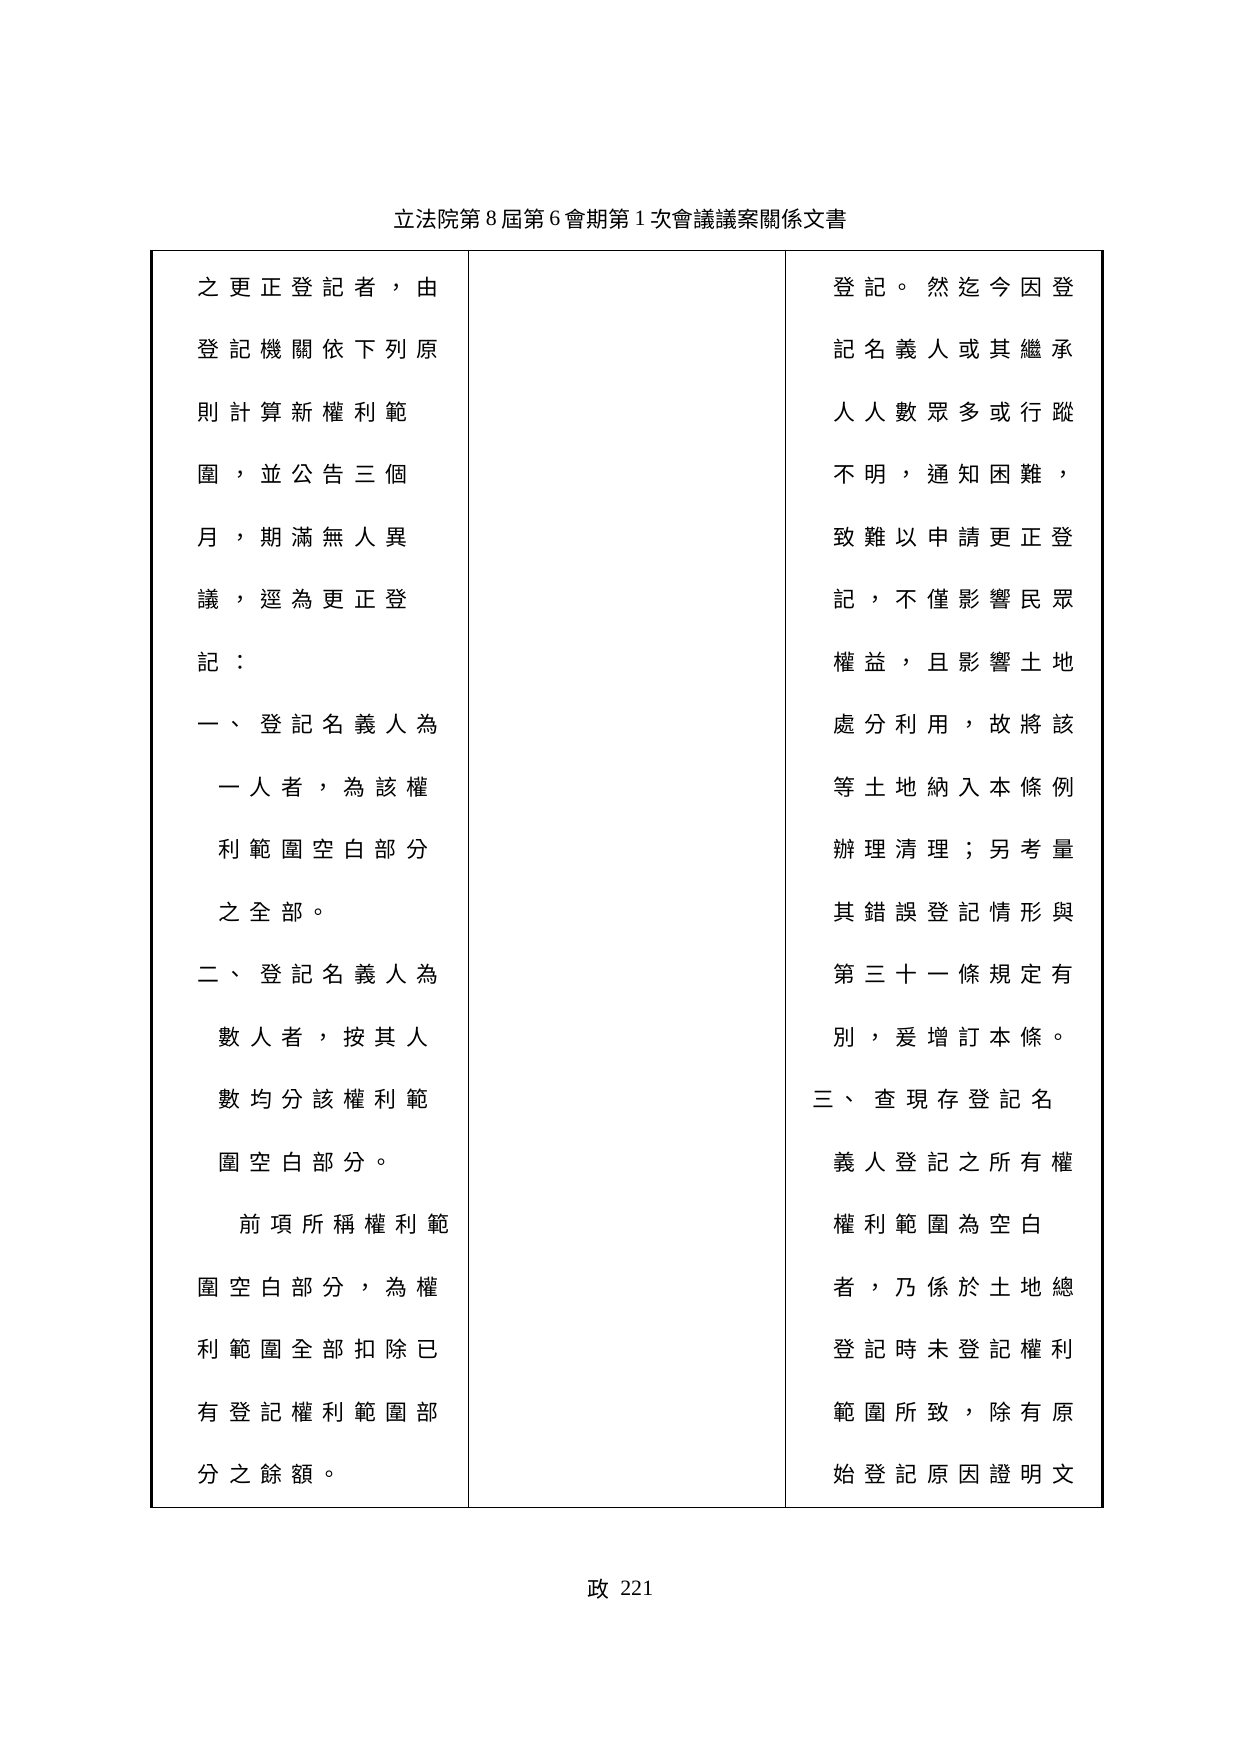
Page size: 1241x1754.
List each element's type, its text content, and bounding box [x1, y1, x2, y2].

table_cell 登記。然迄今因登記名義人或其繼承人人數眾多或行蹤不明，通知困難，致難以申請更正登記，不僅影響民眾權益，且影響土地處分利用，故將該等土地納入本條例辦理清理；另考量其錯誤登記情形與第三十一條規定有別，爰增訂本條。 三、查現存登記名義人登記之所有權權利範圍為空白者，乃係於土地總登記時未登記權利範圍所致，除有原始登記原因證明文 [786, 251, 1101, 1507]
table_cell [469, 251, 785, 1507]
table_cell 之更正登記者，由登記機關依下列原則計算新權利範圍，並公告三個月，期滿無人異議，逕為更正登記： 一、登記名義人為一人者，為該權利範圍空白部分之全部。 二、登記名義人為數人者，按其人數均分該權利範圍空白部分。 前項所稱權利範圍空白部分，為權利範圍全部扣除已有登記權利範圍部分之餘額。 [153, 251, 468, 1507]
